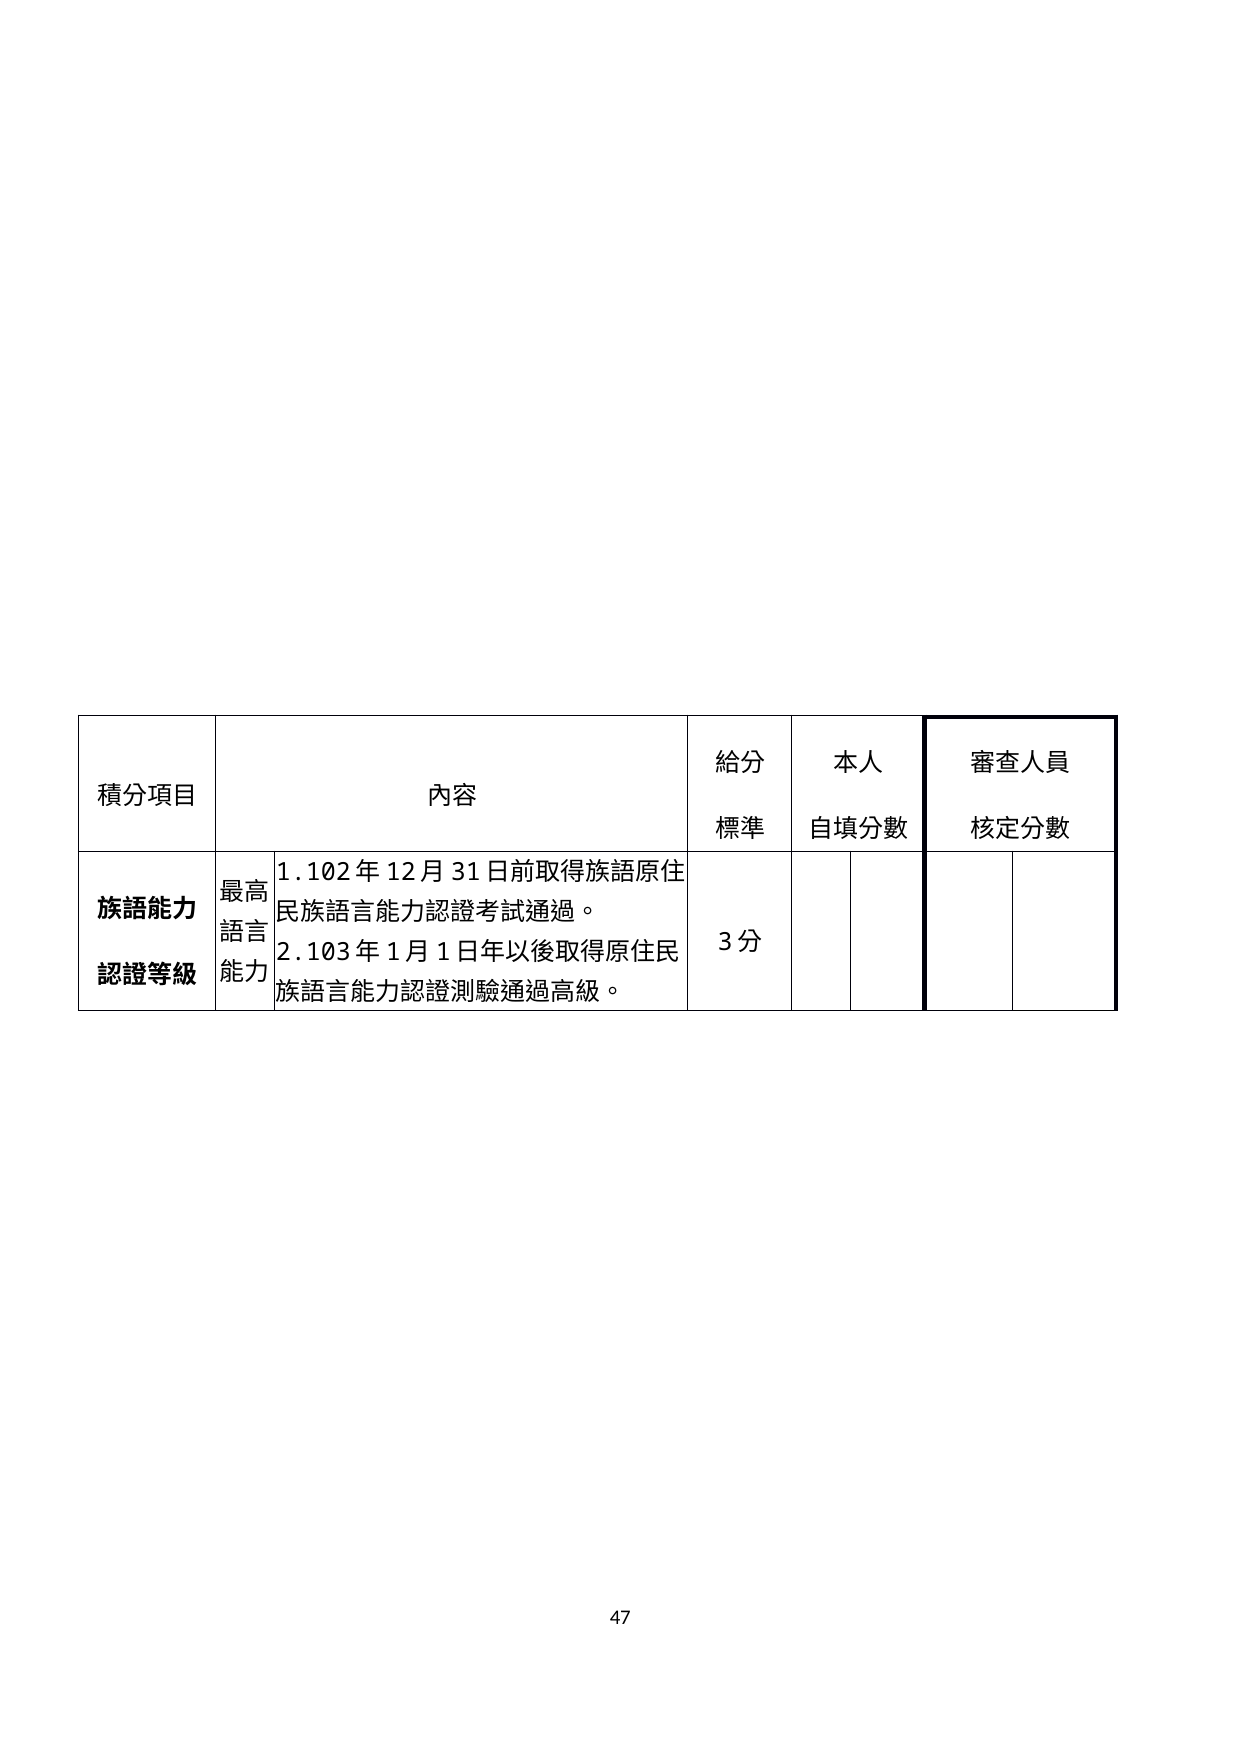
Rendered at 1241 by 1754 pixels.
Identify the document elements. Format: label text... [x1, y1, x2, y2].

table_cell 3分 [688, 852, 791, 1010]
table_cell [1013, 852, 1114, 1010]
table_cell 族語能力 認證等級 [79, 852, 215, 1010]
table_cell 最高語言能力 [216, 852, 274, 1010]
table_cell [927, 852, 1012, 1010]
table_header 積分項目 [79, 716, 215, 851]
table_cell [851, 852, 922, 1010]
table_header 內容 [216, 716, 687, 851]
table_header 審查人員 核定分數 [927, 719, 1114, 851]
table_cell 1.102年12月31日前取得族語原住民族語言能力認證考試通過。 2.103年1月1日年以後取得原住民族語言能力認證測驗通過高級。 [275, 852, 687, 1010]
table_header 本人 自填分數 [792, 716, 922, 851]
table_cell [792, 852, 850, 1010]
table_header 給分 標準 [688, 716, 791, 851]
